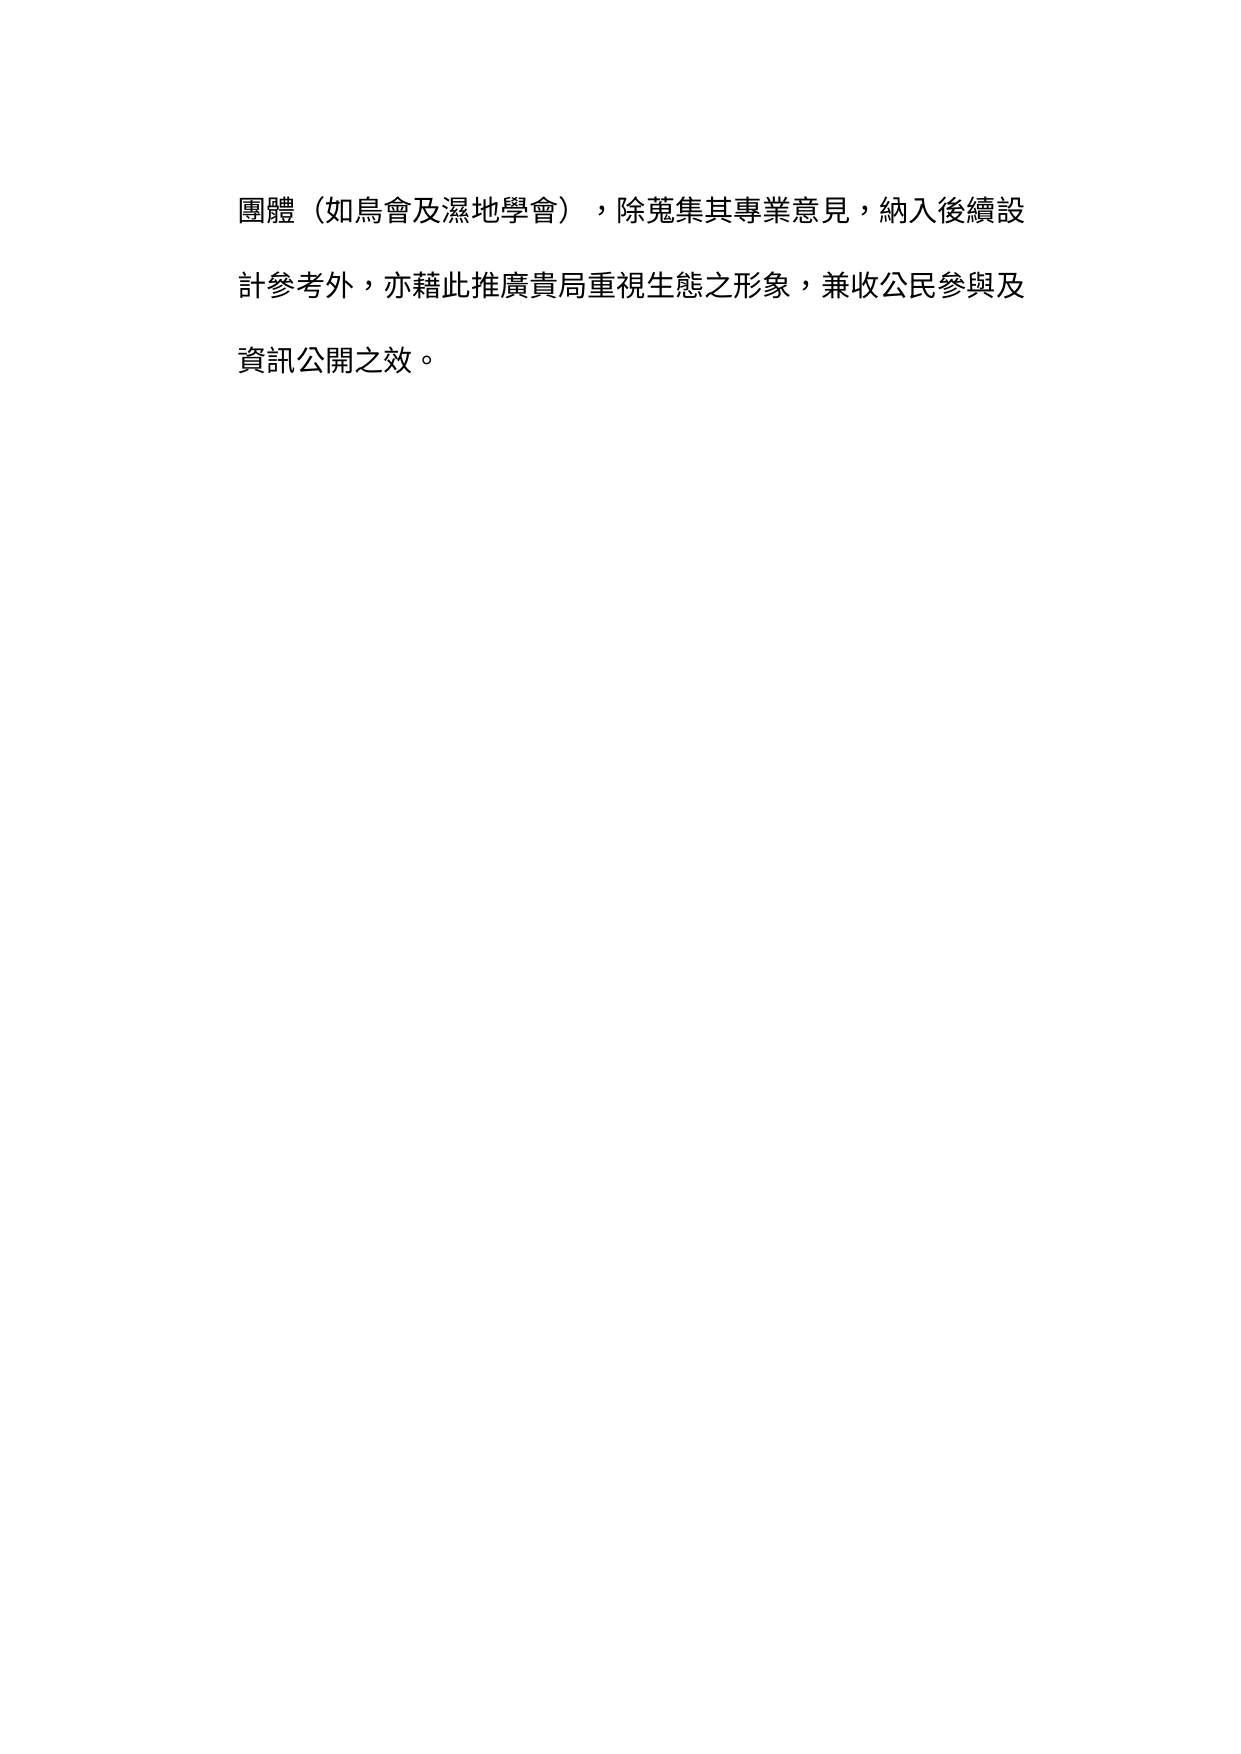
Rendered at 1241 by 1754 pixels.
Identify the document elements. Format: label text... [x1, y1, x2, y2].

list 團體（如鳥會及濕地學會），除蒐集其專業意見，納入後續設計參考外，亦藉此推廣貴局重視生態之形象，兼收公民參與及資訊公開之效。 [187, 164, 1053, 389]
